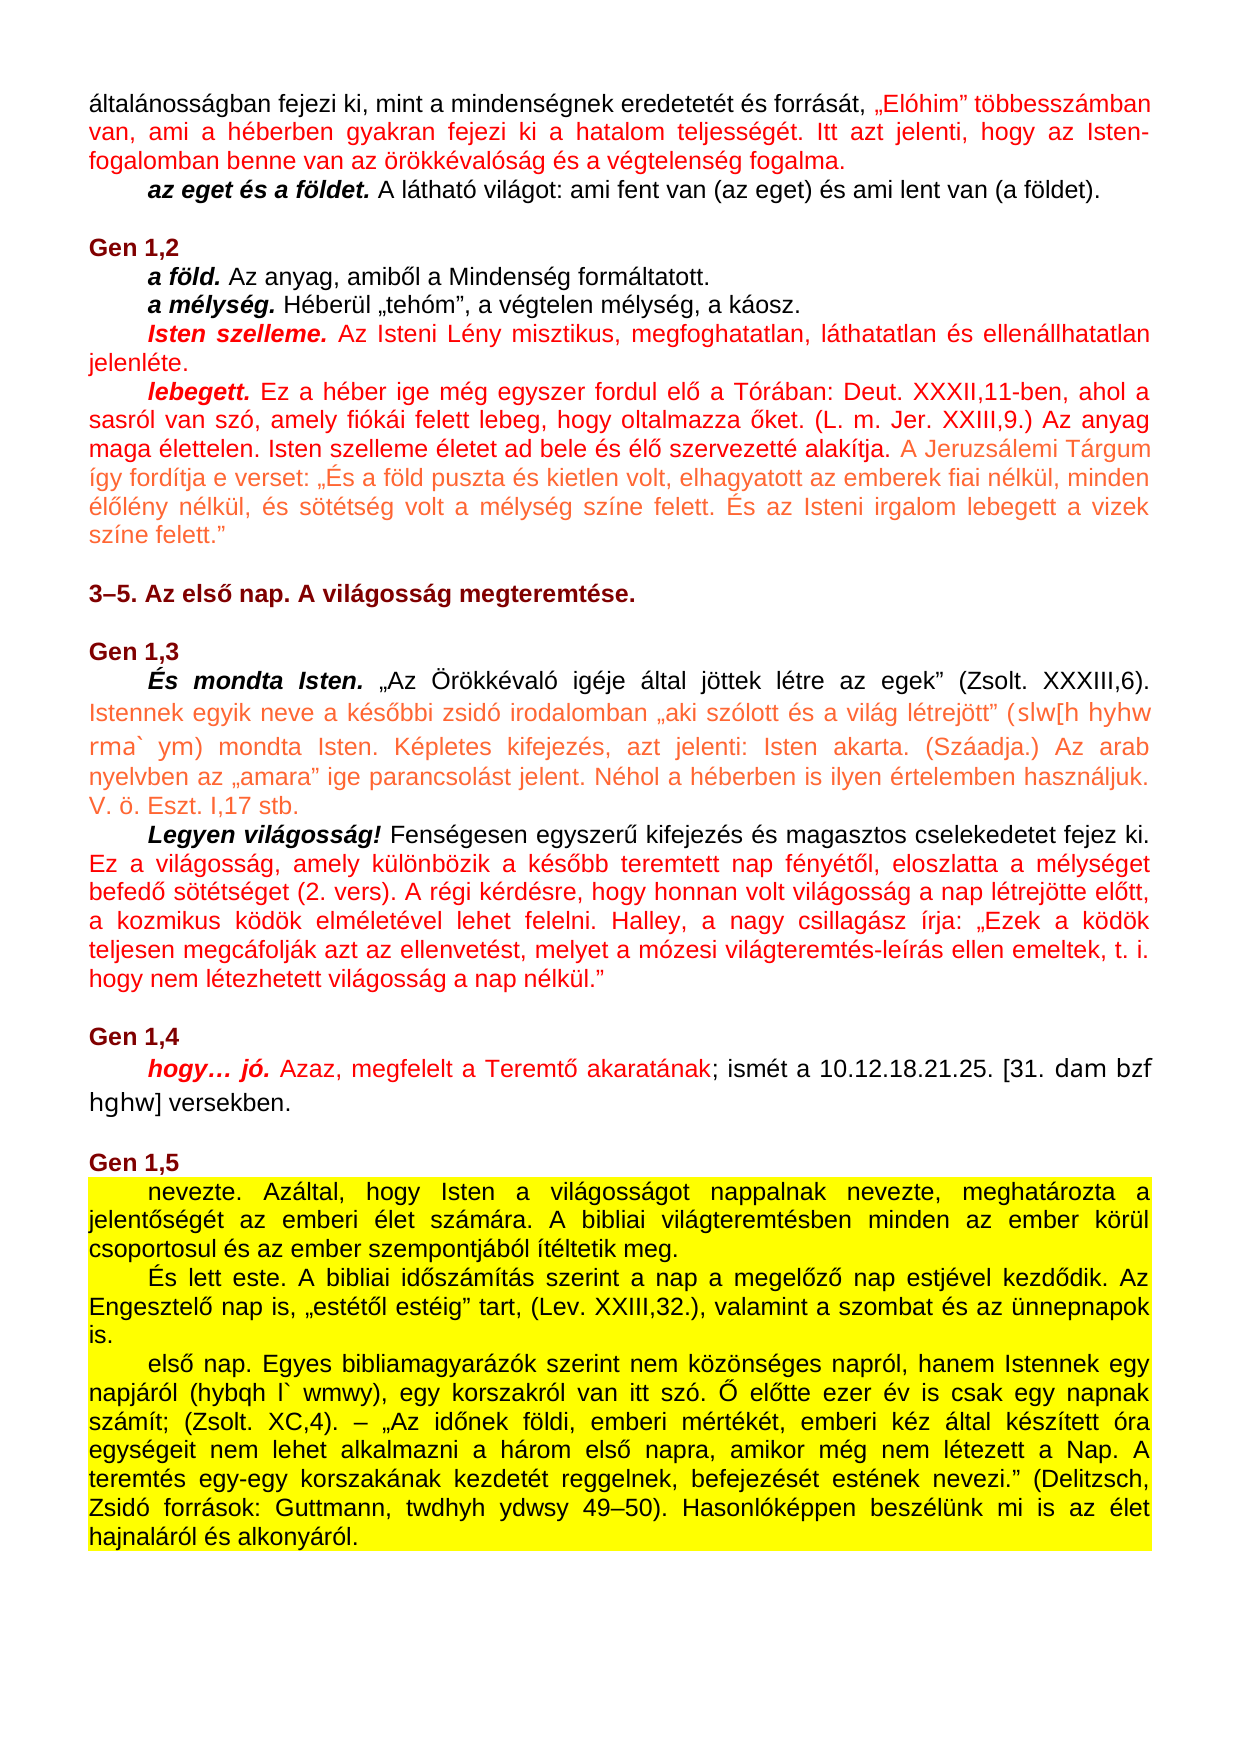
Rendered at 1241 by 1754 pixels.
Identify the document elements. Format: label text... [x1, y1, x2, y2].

text Legyen világosság! Fenségesen egyszerű kifejezés és magasztos cselekedetet fejez ki. Ez a világosság, amely különbözik a később teremtett nap fényétől, eloszlatta a mélységet befedő sötétséget (2. vers). A régi kérdésre, hogy honnan volt világosság a nap létrejötte előtt, a kozmikus ködök elméletével lehet felelni. Halley, a nagy csillagász írja: „Ezek a ködök teljesen megcáfolják azt az ellenvetést, melyet a mózesi világteremtés-leírás ellen emeltek, t. i. hogy nem létezhetett világosság a nap nélkül.” [88, 820, 1152, 992]
text nevezte. Azáltal, hogy Isten a világosságot nappalnak nevezte, meghatározta a jelentőségét az emberi élet számára. A bibliai világteremtésben minden az ember körül csoportosul és az ember szempontjából ítéltetik meg. [88, 1177, 1152, 1263]
text Gen 1,4 [88, 1022, 1152, 1051]
text az eget és a földet. A látható világot: ami fent van (az eget) és ami lent van (a földet). [88, 175, 1152, 203]
text hogy… jó. Azaz, megfelelt a Teremtő akaratának; ismét a 10.12.18.21.25. [31. dam bzf hghw] versekben. [88, 1051, 1152, 1118]
text És lett este. A bibliai időszámítás szerint a nap a megelőző nap estjével kezdődik. Az Engesztelő nap is, „estétől estéig” tart, (Lev. XXIII,32.), valamint a szombat és az ünnepnapok is. [88, 1263, 1152, 1349]
text a föld. Az anyag, amiből a Mindenség formáltatott. [88, 262, 1152, 291]
text a mélység. Héberül „tehóm”, a végtelen mélység, a káosz. [88, 291, 1152, 319]
text 3–5. Az első nap. A világosság megteremtése. [88, 579, 1152, 607]
text Gen 1,3 [88, 637, 1152, 666]
text Isten szelleme. Az Isteni Lény misztikus, megfoghatatlan, láthatatlan és ellenállhatatlan jelenléte. [88, 319, 1152, 377]
text És mondta Isten. „Az Örökkévaló igéje által jöttek létre az egek” (Zsolt. XXXIII,6). Istennek egyik neve a későbbi zsidó irodalomban „aki szólott és a világ létrejött” (slw[h hyhw rma` ym) mondta Isten. Képletes kifejezés, azt jelenti: Isten akarta. (Száadja.) Az arab nyelvben az „amara” ige parancsolást jelent. Néhol a héberben is ilyen értelemben használjuk. V. ö. Eszt. I,17 stb. [88, 666, 1152, 820]
text első nap. Egyes bibliamagyarázók szerint nem közönséges napról, hanem Istennek egy napjáról (hybqh l` wmwy), egy korszakról van itt szó. Ő előtte ezer év is csak egy napnak számít; (Zsolt. XC,4). – „Az időnek földi, emberi mértékét, emberi kéz által készített óra egységeit nem lehet alkalmazni a három első napra, amikor még nem létezett a Nap. A teremtés egy-egy korszakának kezdetét reggelnek, befejezését estének nevezi.” (Delitzsch, Zsidó források: Guttmann, twdhyh ydwsy 49–50). Hasonlóképpen beszélünk mi is az élet hajnaláról és alkonyáról. [88, 1349, 1152, 1551]
text Gen 1,5 [88, 1148, 1152, 1177]
text lebegett. Ez a héber ige még egyszer fordul elő a Tórában: Deut. XXXII,11-ben, ahol a sasról van szó, amely fiókái felett lebeg, hogy oltalmazza őket. (L. m. Jer. XXIII,9.) Az anyag maga élettelen. Isten szelleme életet ad bele és élő szervezetté alakítja. A Jeruzsálemi Tárgum így fordítja e verset: „És a föld puszta és kietlen volt, elhagyatott az emberek fiai nélkül, minden élőlény nélkül, és sötétség volt a mélység színe felett. És az Isteni irgalom lebegett a vizek színe felett.” [88, 377, 1152, 549]
text Gen 1,2 [88, 233, 1152, 262]
text általánosságban fejezi ki, mint a mindenségnek eredetetét és forrását, „Elóhim” többesszámban van, ami a héberben gyakran fejezi ki a hatalom teljességét. Itt azt jelenti, hogy az Isten-fogalomban benne van az örökkévalóság és a végtelenség fogalma. [88, 88, 1152, 175]
